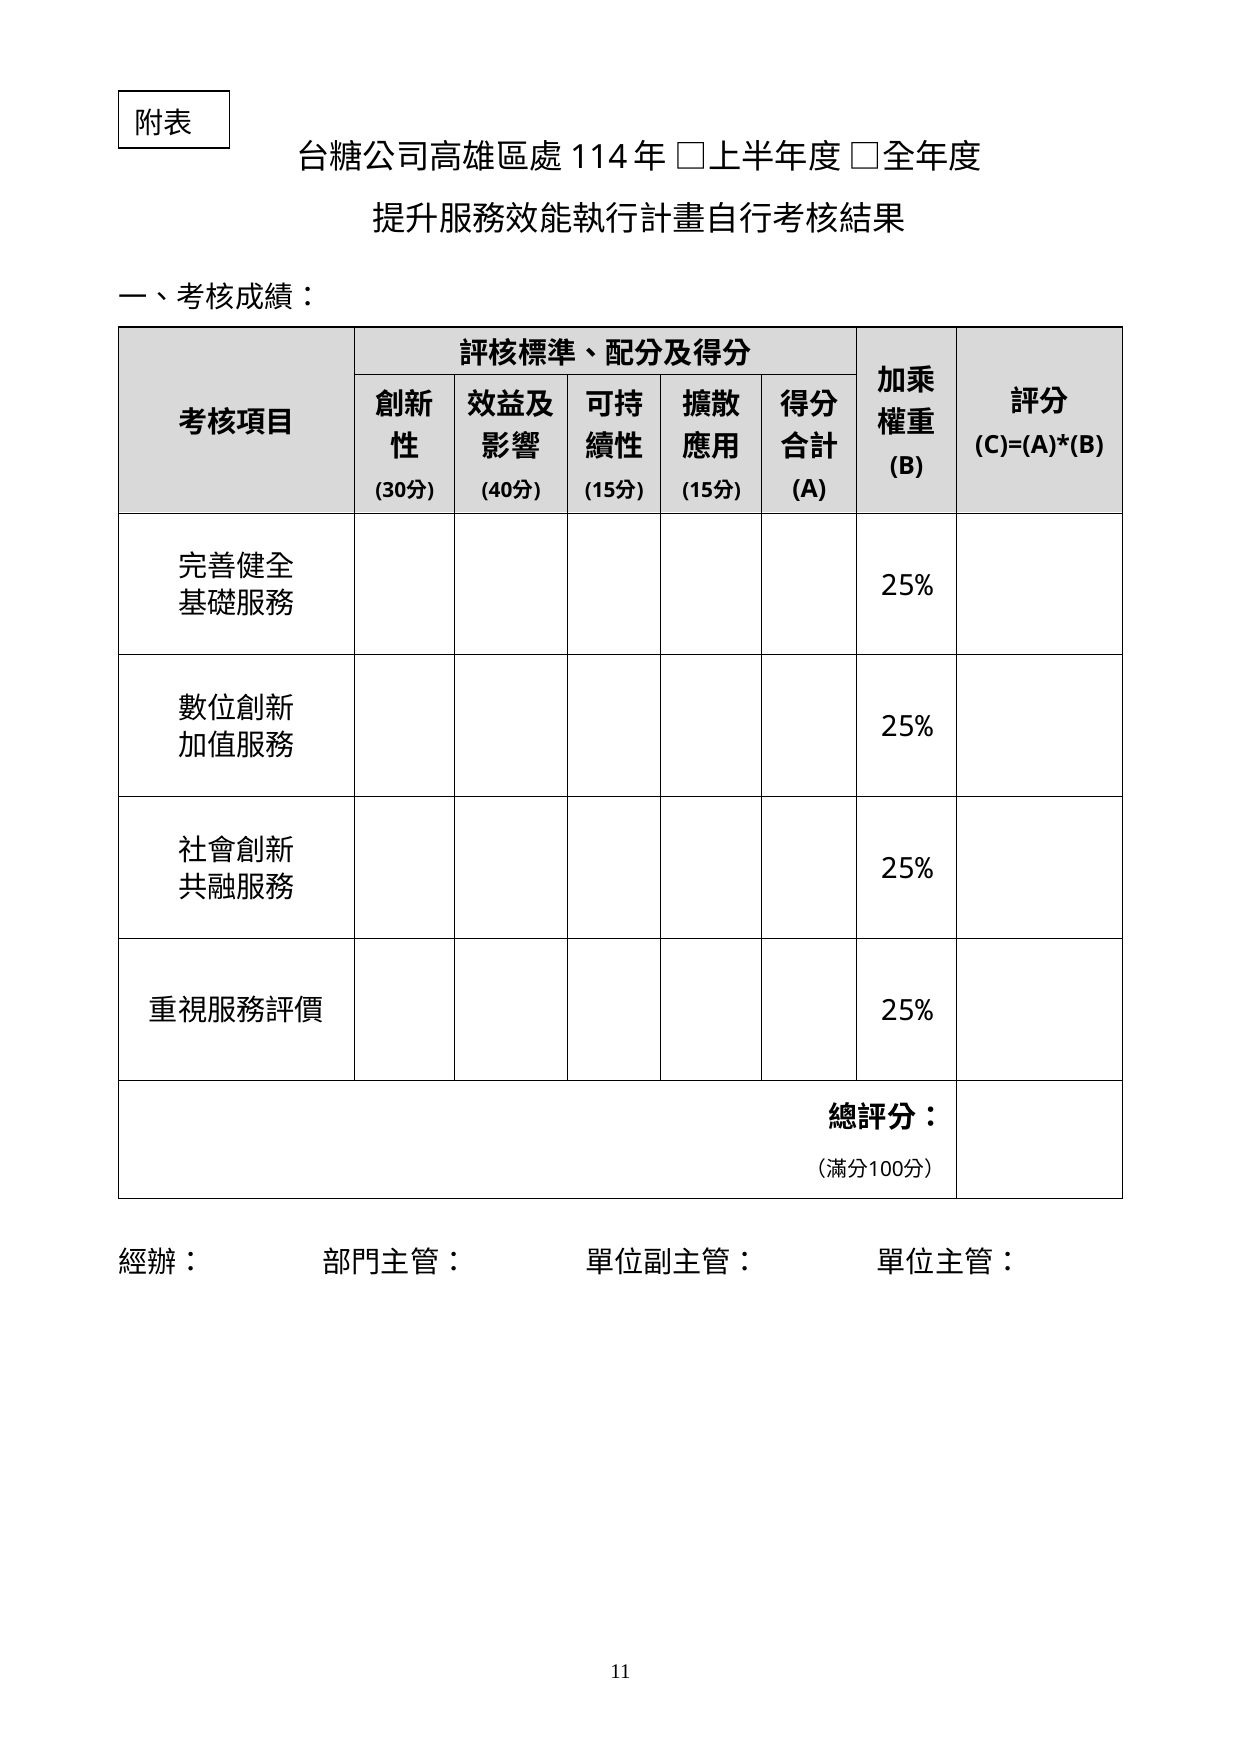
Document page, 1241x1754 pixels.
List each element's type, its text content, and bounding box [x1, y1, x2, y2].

table_cell [957, 655, 1122, 796]
table_cell 25% [857, 939, 956, 1079]
table_cell [661, 939, 761, 1079]
table_header 評分 (C)=(A)*(B) [957, 328, 1122, 512]
table_cell 創新性 (30分) [355, 375, 454, 512]
table_cell [455, 797, 567, 938]
table_cell [957, 514, 1122, 654]
table_cell [568, 797, 660, 938]
table_cell [661, 655, 761, 796]
table_cell 總評分： （滿分100分） [119, 1081, 956, 1198]
text 經辦： 部門主管： 單位副主管： 單位主管： [118, 1236, 1122, 1282]
text 提升服務效能執行計畫自行考核結果 [156, 181, 1122, 243]
text 一、考核成績： [118, 277, 1122, 315]
table_cell 可持續性 (15分) [568, 375, 660, 512]
text 附表3 [134, 99, 213, 140]
table_cell [661, 514, 761, 654]
text 台糖公司高雄區處 114年 □上半年度 □全年度 [156, 118, 1122, 181]
table_cell [455, 655, 567, 796]
table_cell [957, 797, 1122, 938]
table_cell [661, 797, 761, 938]
table_header 加乘權重 (B) [857, 328, 956, 512]
table_cell [355, 797, 454, 938]
table_cell 25% [857, 514, 956, 654]
table_cell [568, 655, 660, 796]
table_cell [455, 514, 567, 654]
table_cell [568, 939, 660, 1079]
table_cell [355, 655, 454, 796]
table_cell 25% [857, 797, 956, 938]
table_cell 數位創新 加值服務 [119, 655, 354, 796]
text 台糖公司高雄區處 114年 □上半年度 □全年度 [119, 92, 229, 147]
table_cell [957, 939, 1122, 1079]
table_header 評核標準、配分及得分 [355, 328, 856, 374]
table_cell 效益及影響 (40分) [455, 375, 567, 512]
table_cell [957, 1081, 1122, 1198]
table_cell [762, 514, 856, 654]
table_header 考核項目 [119, 328, 354, 512]
table_cell 重視服務評價 [119, 939, 354, 1079]
table_cell [762, 655, 856, 796]
table_cell 完善健全 基礎服務 [119, 514, 354, 654]
table_cell [568, 514, 660, 654]
table_cell 得分合計 (A) [762, 375, 856, 512]
table_cell [762, 939, 856, 1079]
table_cell 擴散應用 (15分) [661, 375, 761, 512]
table_cell [355, 939, 454, 1079]
table_cell [455, 939, 567, 1079]
table_cell 社會創新 共融服務 [119, 797, 354, 938]
table_cell 25% [857, 655, 956, 796]
table_cell [355, 514, 454, 654]
table_cell [762, 797, 856, 938]
